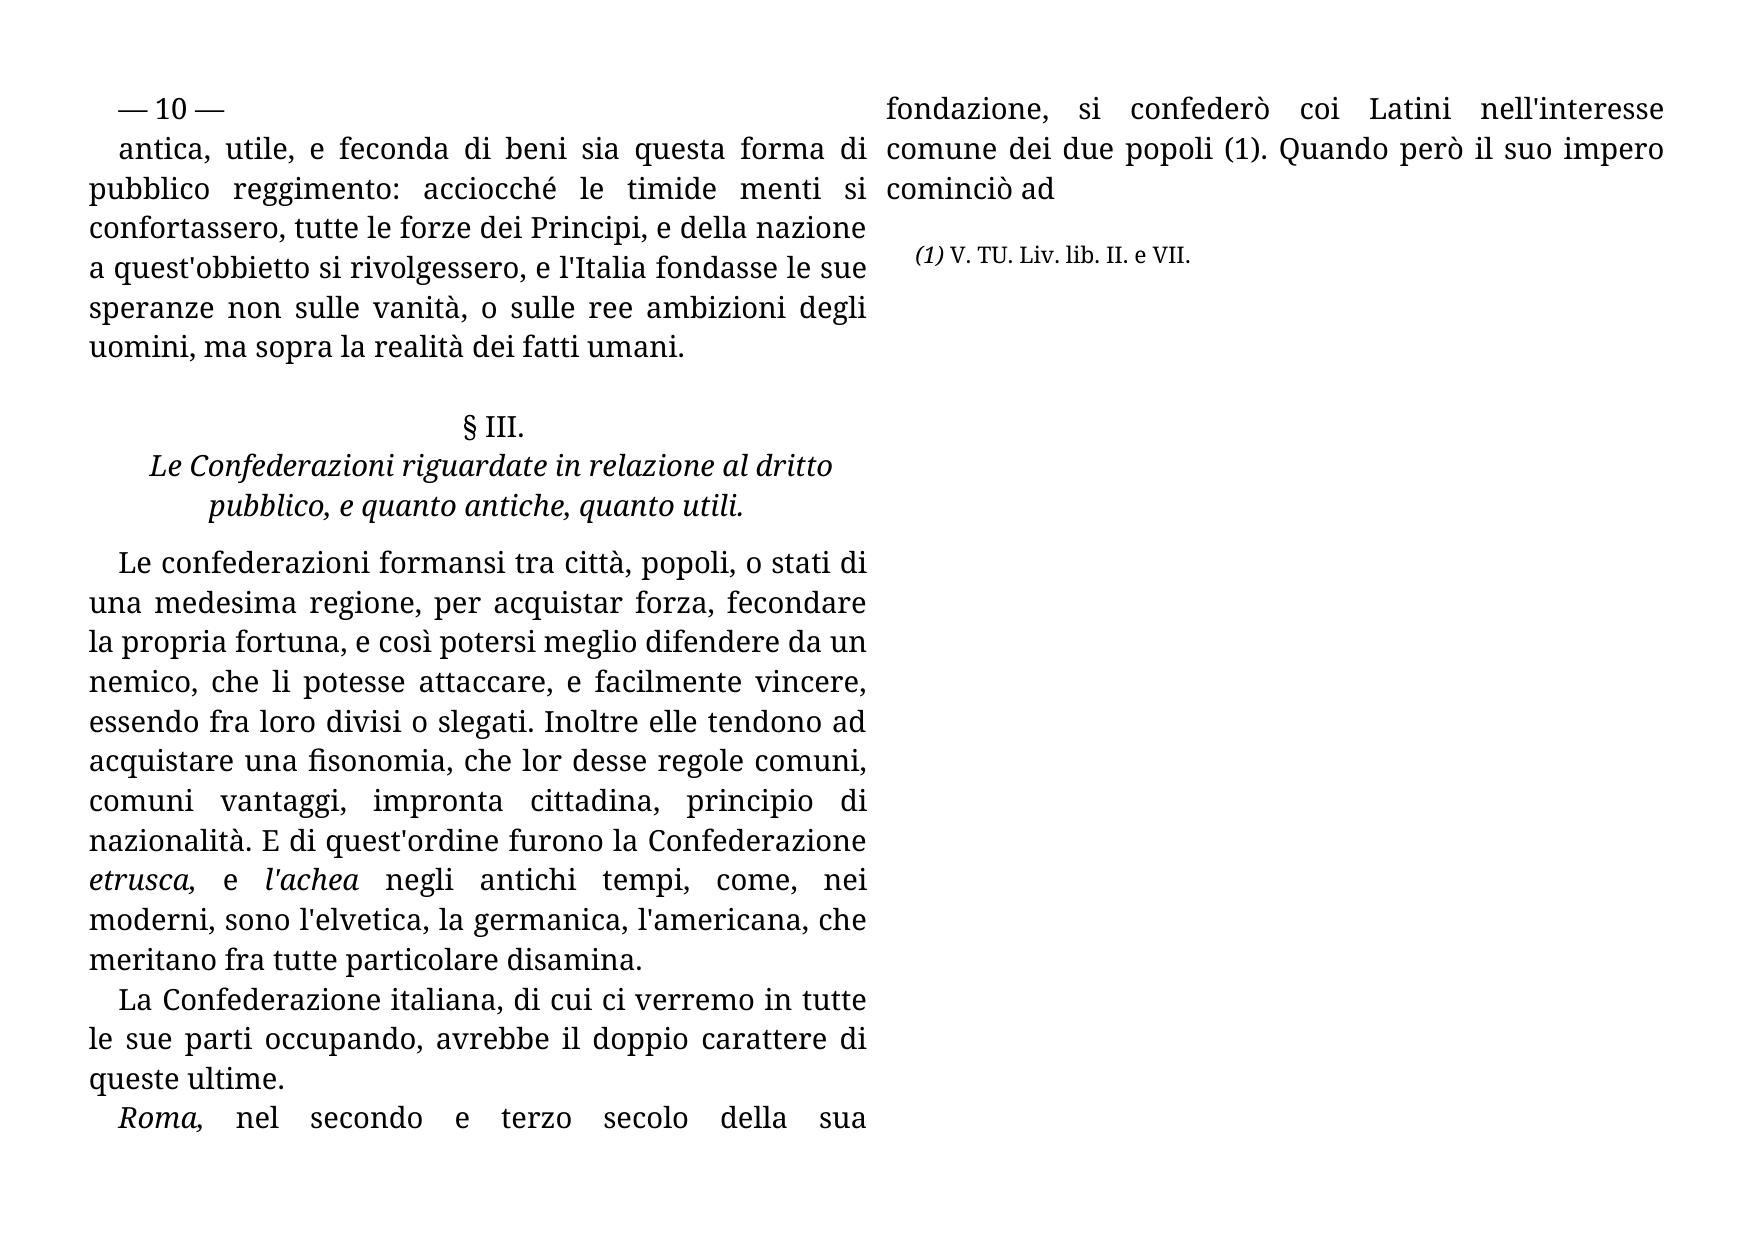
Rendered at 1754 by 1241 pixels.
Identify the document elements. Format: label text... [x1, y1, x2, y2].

text Roma, nel secondo e terzo secolo della sua [88, 1098, 868, 1137]
text — 10 — [88, 88, 868, 128]
text antica, utile, e feconda di beni sia questa forma di pubblico reggimento: acciocché le timide menti si confortassero, tutte le forze dei Principi, e della nazione a quest'obbietto si rivolgessero, e l'Italia fondasse le sue speranze non sulle vanità, o sulle ree ambizioni degli uomini, ma sopra la realità dei fatti umani. [88, 128, 868, 366]
text (1) V. TU. Liv. lib. II. e VII. [886, 239, 1665, 270]
text fondazione, si confederò coi Latini nell'interesse comune dei due popoli (1). Quando però il suo impero cominciò ad [886, 88, 1665, 208]
text La Confederazione italiana, di cui ci verremo in tutte le sue parti occupando, avrebbe il doppio carattere di queste ultime. [88, 979, 868, 1098]
text § III. [88, 406, 868, 446]
text Le confederazioni formansi tra città, popoli, o stati di una medesima regione, per acquistar forza, fecondare la propria fortuna, e così potersi meglio difendere da un nemico, che li potesse attaccare, e facilmente vincere, essendo fra loro divisi o slegati. Inoltre elle tendono ad acquistare una fisonomia, che lor desse regole comuni, comuni vantaggi, impronta cittadina, principio di nazionalità. E di quest'ordine furono la Confederazione etrusca, e l'achea negli antichi tempi, come, nei moderni, sono l'elvetica, la germanica, l'americana, che meritano fra tutte particolare disamina. [88, 542, 868, 979]
text Le Confederazioni riguardate in relazione al dritto pubblico, e quanto antiche, quanto utili. [88, 446, 868, 525]
